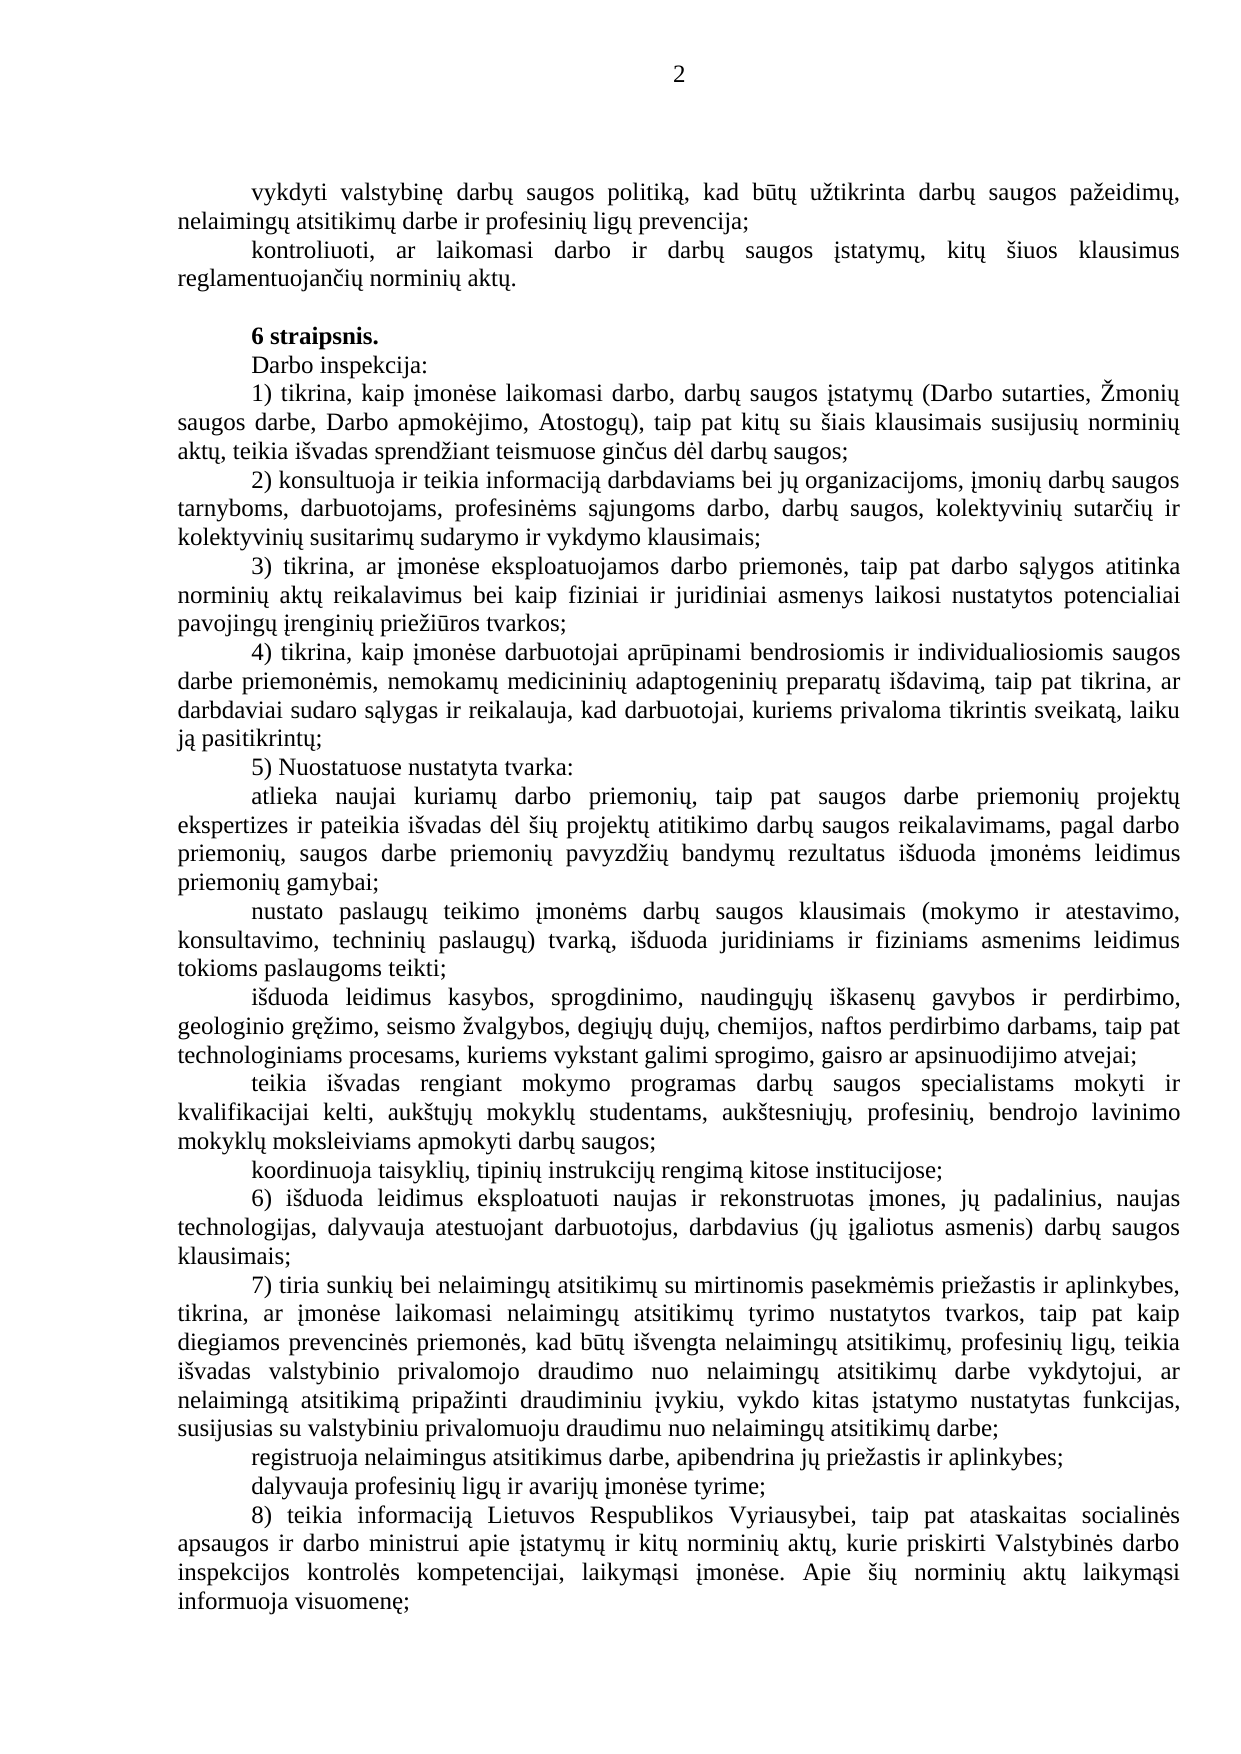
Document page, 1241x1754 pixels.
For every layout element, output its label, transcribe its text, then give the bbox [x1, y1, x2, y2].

text kontroliuoti, ar laikomasi darbo ir darbų saugos įstatymų, kitų šiuos klausimus reglamentuojančių norminių aktų. [177, 235, 1181, 292]
text registruoja nelaimingus atsitikimus darbe, apibendrina jų priežastis ir aplinkybes; [177, 1442, 1181, 1471]
text vykdyti valstybinę darbų saugos politiką, kad būtų užtikrinta darbų saugos pažeidimų, nelaimingų atsitikimų darbe ir profesinių ligų prevencija; [177, 177, 1181, 235]
text 7) tiria sunkių bei nelaimingų atsitikimų su mirtinomis pasekmėmis priežastis ir aplinkybes, tikrina, ar įmonėse laikomasi nelaimingų atsitikimų tyrimo nustatytos tvarkos, taip pat kaip diegiamos prevencinės priemonės, kad būtų išvengta nelaimingų atsitikimų, profesinių ligų, teikia išvadas valstybinio privalomojo draudimo nuo nelaimingų atsitikimų darbe vykdytojui, ar nelaimingą atsitikimą pripažinti draudiminiu įvykiu, vykdo kitas įstatymo nustatytas funkcijas, susijusias su valstybiniu privalomuoju draudimu nuo nelaimingų atsitikimų darbe; [177, 1270, 1181, 1442]
text 4) tikrina, kaip įmonėse darbuotojai aprūpinami bendrosiomis ir individualiosiomis saugos darbe priemonėmis, nemokamų medicininių adaptogeninių preparatų išdavimą, taip pat tikrina, ar darbdaviai sudaro sąlygas ir reikalauja, kad darbuotojai, kuriems privaloma tikrintis sveikatą, laiku ją pasitikrintų; [177, 637, 1181, 752]
text atlieka naujai kuriamų darbo priemonių, taip pat saugos darbe priemonių projektų ekspertizes ir pateikia išvadas dėl šių projektų atitikimo darbų saugos reikalavimams, pagal darbo priemonių, saugos darbe priemonių pavyzdžių bandymų rezultatus išduoda įmonėms leidimus priemonių gamybai; [177, 781, 1181, 896]
text išduoda leidimus kasybos, sprogdinimo, naudingųjų iškasenų gavybos ir perdirbimo, geologinio gręžimo, seismo žvalgybos, degiųjų dujų, chemijos, naftos perdirbimo darbams, taip pat technologiniams procesams, kuriems vykstant galimi sprogimo, gaisro ar apsinuodijimo atvejai; [177, 982, 1181, 1068]
text 3) tikrina, ar įmonėse eksploatuojamos darbo priemonės, taip pat darbo sąlygos atitinka norminių aktų reikalavimus bei kaip fiziniai ir juridiniai asmenys laikosi nustatytos potencialiai pavojingų įrenginių priežiūros tvarkos; [177, 551, 1181, 637]
text Darbo inspekcija: [177, 350, 1181, 378]
text teikia išvadas rengiant mokymo programas darbų saugos specialistams mokyti ir kvalifikacijai kelti, aukštųjų mokyklų studentams, aukštesniųjų, profesinių, bendrojo lavinimo mokyklų moksleiviams apmokyti darbų saugos; [177, 1068, 1181, 1155]
text koordinuoja taisyklių, tipinių instrukcijų rengimą kitose institucijose; [177, 1155, 1181, 1183]
text 8) teikia informaciją Lietuvos Respublikos Vyriausybei, taip pat ataskaitas socialinės apsaugos ir darbo ministrui apie įstatymų ir kitų norminių aktų, kurie priskirti Valstybinės darbo inspekcijos kontrolės kompetencijai, laikymąsi įmonėse. Apie šių norminių aktų laikymąsi informuoja visuomenę; [177, 1500, 1181, 1615]
text 1) tikrina, kaip įmonėse laikomasi darbo, darbų saugos įstatymų (Darbo sutarties, Žmonių saugos darbe, Darbo apmokėjimo, Atostogų), taip pat kitų su šiais klausimais susijusių norminių aktų, teikia išvadas sprendžiant teismuose ginčus dėl darbų saugos; [177, 378, 1181, 465]
text dalyvauja profesinių ligų ir avarijų įmonėse tyrime; [177, 1471, 1181, 1500]
text 6 straipsnis. [177, 321, 1181, 350]
text 5) Nuostatuose nustatyta tvarka: [177, 752, 1181, 781]
text nustato paslaugų teikimo įmonėms darbų saugos klausimais (mokymo ir atestavimo, konsultavimo, techninių paslaugų) tvarką, išduoda juridiniams ir fiziniams asmenims leidimus tokioms paslaugoms teikti; [177, 896, 1181, 982]
text 6) išduoda leidimus eksploatuoti naujas ir rekonstruotas įmones, jų padalinius, naujas technologijas, dalyvauja atestuojant darbuotojus, darbdavius (jų įgaliotus asmenis) darbų saugos klausimais; [177, 1183, 1181, 1270]
text 2) konsultuoja ir teikia informaciją darbdaviams bei jų organizacijoms, įmonių darbų saugos tarnyboms, darbuotojams, profesinėms sąjungoms darbo, darbų saugos, kolektyvinių sutarčių ir kolektyvinių susitarimų sudarymo ir vykdymo klausimais; [177, 465, 1181, 551]
